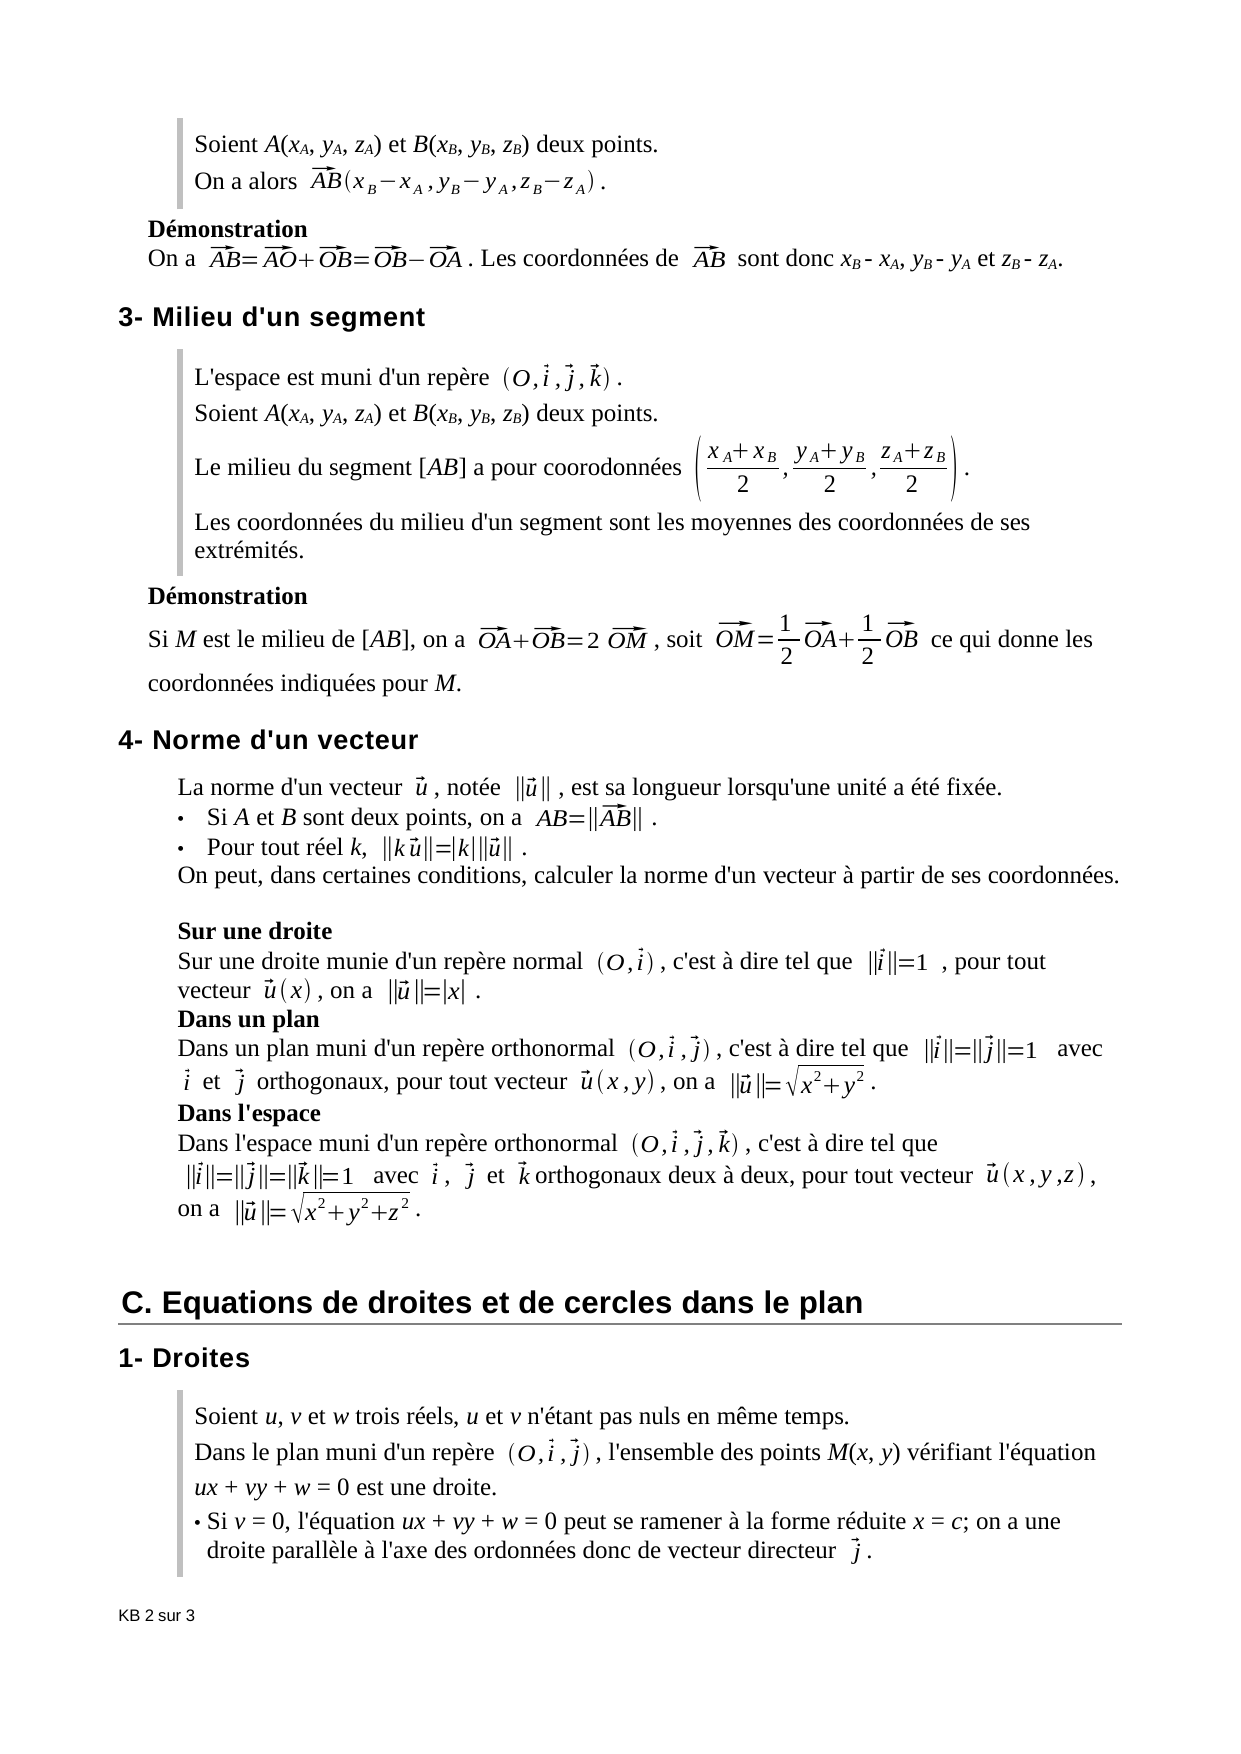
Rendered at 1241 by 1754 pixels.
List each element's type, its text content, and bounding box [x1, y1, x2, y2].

text Sur une droite [177, 917, 1122, 945]
text Dans un plan [177, 1005, 1122, 1033]
list Pour tout réel k, . [177, 833, 1122, 861]
list Si A et B sont deux points, on a . [177, 801, 1122, 833]
text ux + vy + w = 0 est une droite. [183, 1461, 1122, 1495]
text Dans l'espace muni d'un repère orthonormal , c'est à dire tel que avec , et orthogonaux deux à deux, pour tout vecteur , on a . [177, 1127, 1122, 1226]
text Le milieu du segment [AB] a pour coorodonnées . [183, 421, 1122, 496]
text Sur une droite munie d'un repère normal , c'est à dire tel que , pour tout vecteur , on a . [177, 945, 1122, 1005]
text Soient A(xA, yA, zA) et B(xB, yB, zB) deux points. [183, 387, 1122, 421]
text Dans le plan muni d'un repère , l'ensemble des points M(x, y) vérifiant l'équation [183, 1424, 1122, 1461]
text Démonstration [148, 582, 1122, 609]
text Les coordonnées du milieu d'un segment sont les moyennes des coordonnées de ses extrémités. [183, 496, 1122, 576]
subtitle Equations de droites et de cercles dans le plan [118, 1282, 1122, 1323]
text Dans l'espace [177, 1099, 1122, 1127]
text La norme d'un vecteur , notée , est sa longueur lorsqu'une unité a été fixée. [177, 773, 1122, 801]
text L'espace est muni d'un repère . [183, 349, 1122, 387]
text On peut, dans certaines conditions, calculer la norme d'un vecteur à partir de ses coordonnées. [177, 861, 1122, 889]
text On a . Les coordonnées de sont donc xB - xA, yB - yA et zB - zA. [148, 243, 1122, 273]
subtitle Norme d'un vecteur [118, 725, 1122, 755]
text Démonstration [148, 215, 1122, 243]
list Si v = 0, l'équation ux + vy + w = 0 peut se ramener à la forme réduite x = c; on a une droite parallèle à l'axe des ordonnées donc de vecteur directeur . [183, 1495, 1122, 1577]
text Si M est le milieu de [AB], on a , soit ce qui donne les coordonnées indiquées pour M. [148, 609, 1122, 697]
text Soient u, v et w trois réels, u et v n'étant pas nuls en même temps. [183, 1390, 1122, 1424]
text Soient A(xA, yA, zA) et B(xB, yB, zB) deux points. [183, 118, 1122, 152]
subtitle Droites [118, 1342, 1122, 1372]
text Dans un plan muni d'un repère orthonormal , c'est à dire tel que avec et orthogonaux, pour tout vecteur , on a . [177, 1033, 1122, 1099]
text On a alors . [183, 152, 1122, 209]
subtitle Milieu d'un segment [118, 302, 1122, 332]
